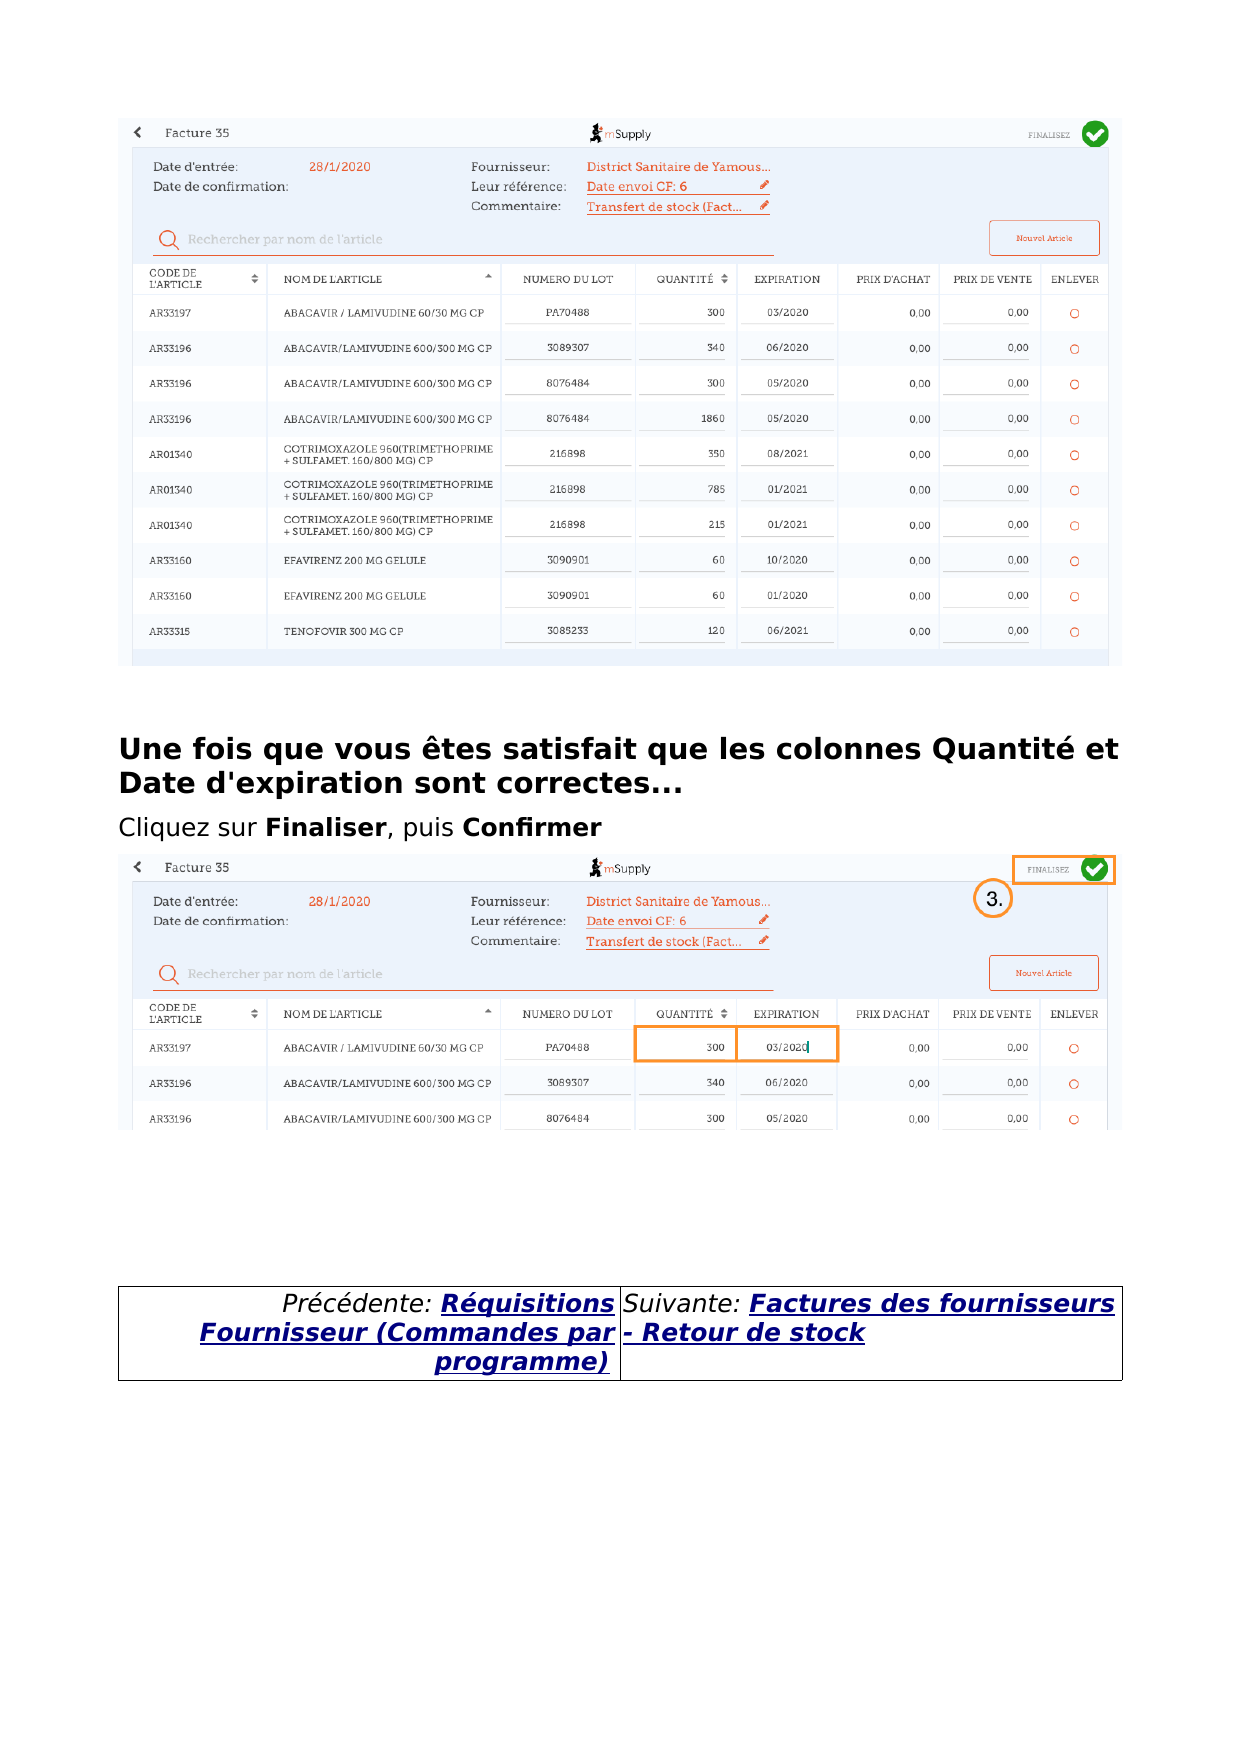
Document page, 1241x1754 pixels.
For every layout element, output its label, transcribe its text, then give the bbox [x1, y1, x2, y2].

subtitle Une fois que vous êtes satisfait que les colonnes Quantité et Date d'expiration sont correctes... [118, 733, 1122, 801]
picture [118, 854, 1123, 1130]
table_header Précédente: Réquisitions Fournisseur (Commandes par programme) [119, 1287, 620, 1379]
table_header Suivante: Factures des fournisseurs - Retour de stock [621, 1287, 1122, 1379]
text Cliquez sur Finaliser, puis Confirmer [118, 813, 1122, 842]
picture [118, 118, 1123, 666]
